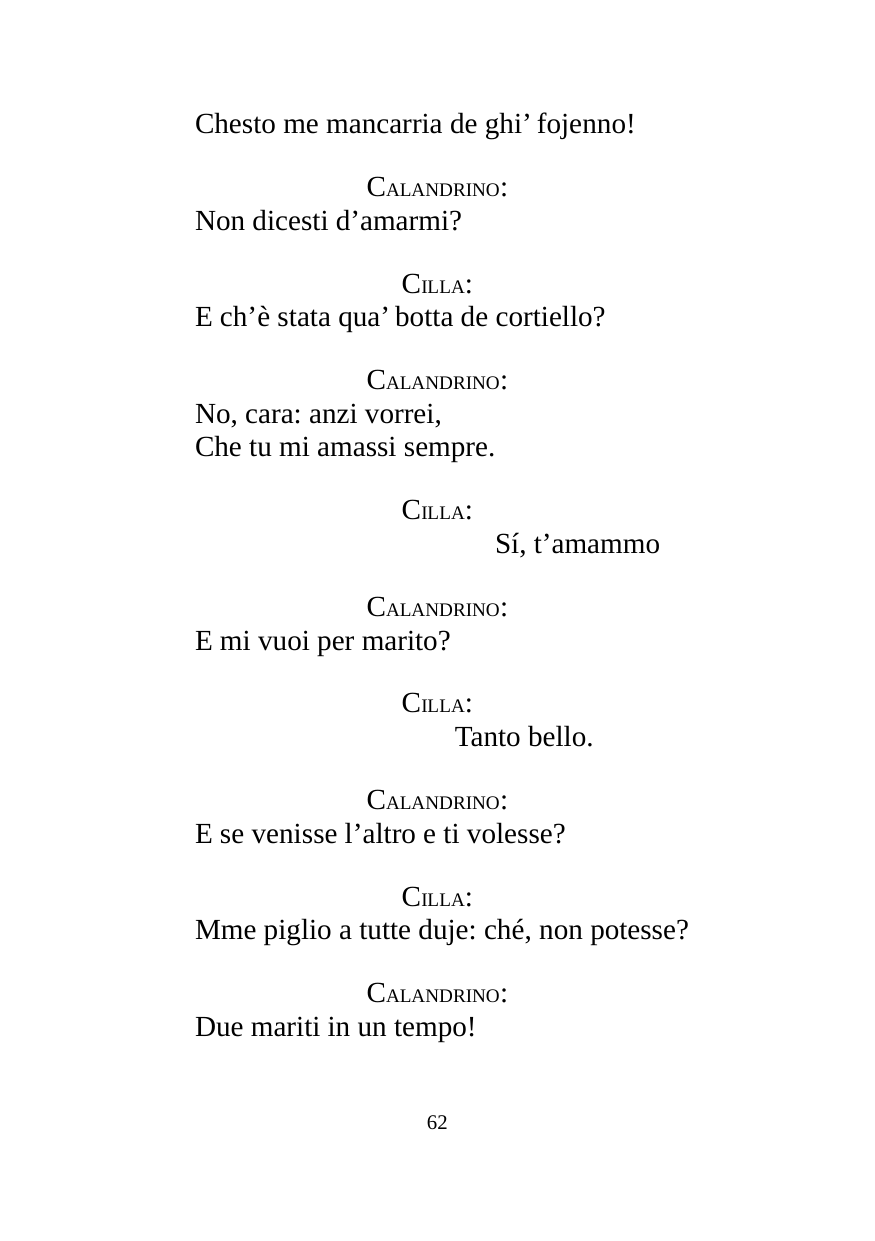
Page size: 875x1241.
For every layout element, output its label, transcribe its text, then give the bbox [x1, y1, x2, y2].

text Calandrino: [106, 975, 768, 1009]
text Cilla: [106, 266, 768, 299]
text E mi vuoi per marito? [195, 623, 768, 656]
text Chesto me mancarria de ghi’ fojenno! [195, 106, 768, 140]
text Cilla: [106, 879, 768, 912]
text E se venisse l’altro e ti volesse? [195, 816, 768, 849]
text Cilla: [106, 492, 768, 526]
text Calandrino: [106, 589, 768, 623]
text Calandrino: [106, 782, 768, 816]
text Tanto bello. [106, 719, 768, 753]
text Mme piglio a tutte duje: ché, non potesse? [195, 912, 768, 946]
text No, cara: anzi vorrei, Che tu mi amassi sempre. [195, 396, 768, 463]
text Non dicesti d’amarmi? [195, 203, 768, 236]
text E ch’è stata qua’ botta de cortiello? [195, 299, 768, 333]
text Due mariti in un tempo! [195, 1009, 768, 1042]
text Cilla: [106, 686, 768, 719]
text Calandrino: [106, 362, 768, 396]
text Calandrino: [106, 169, 768, 203]
text Sí, t’amammo [495, 526, 768, 559]
